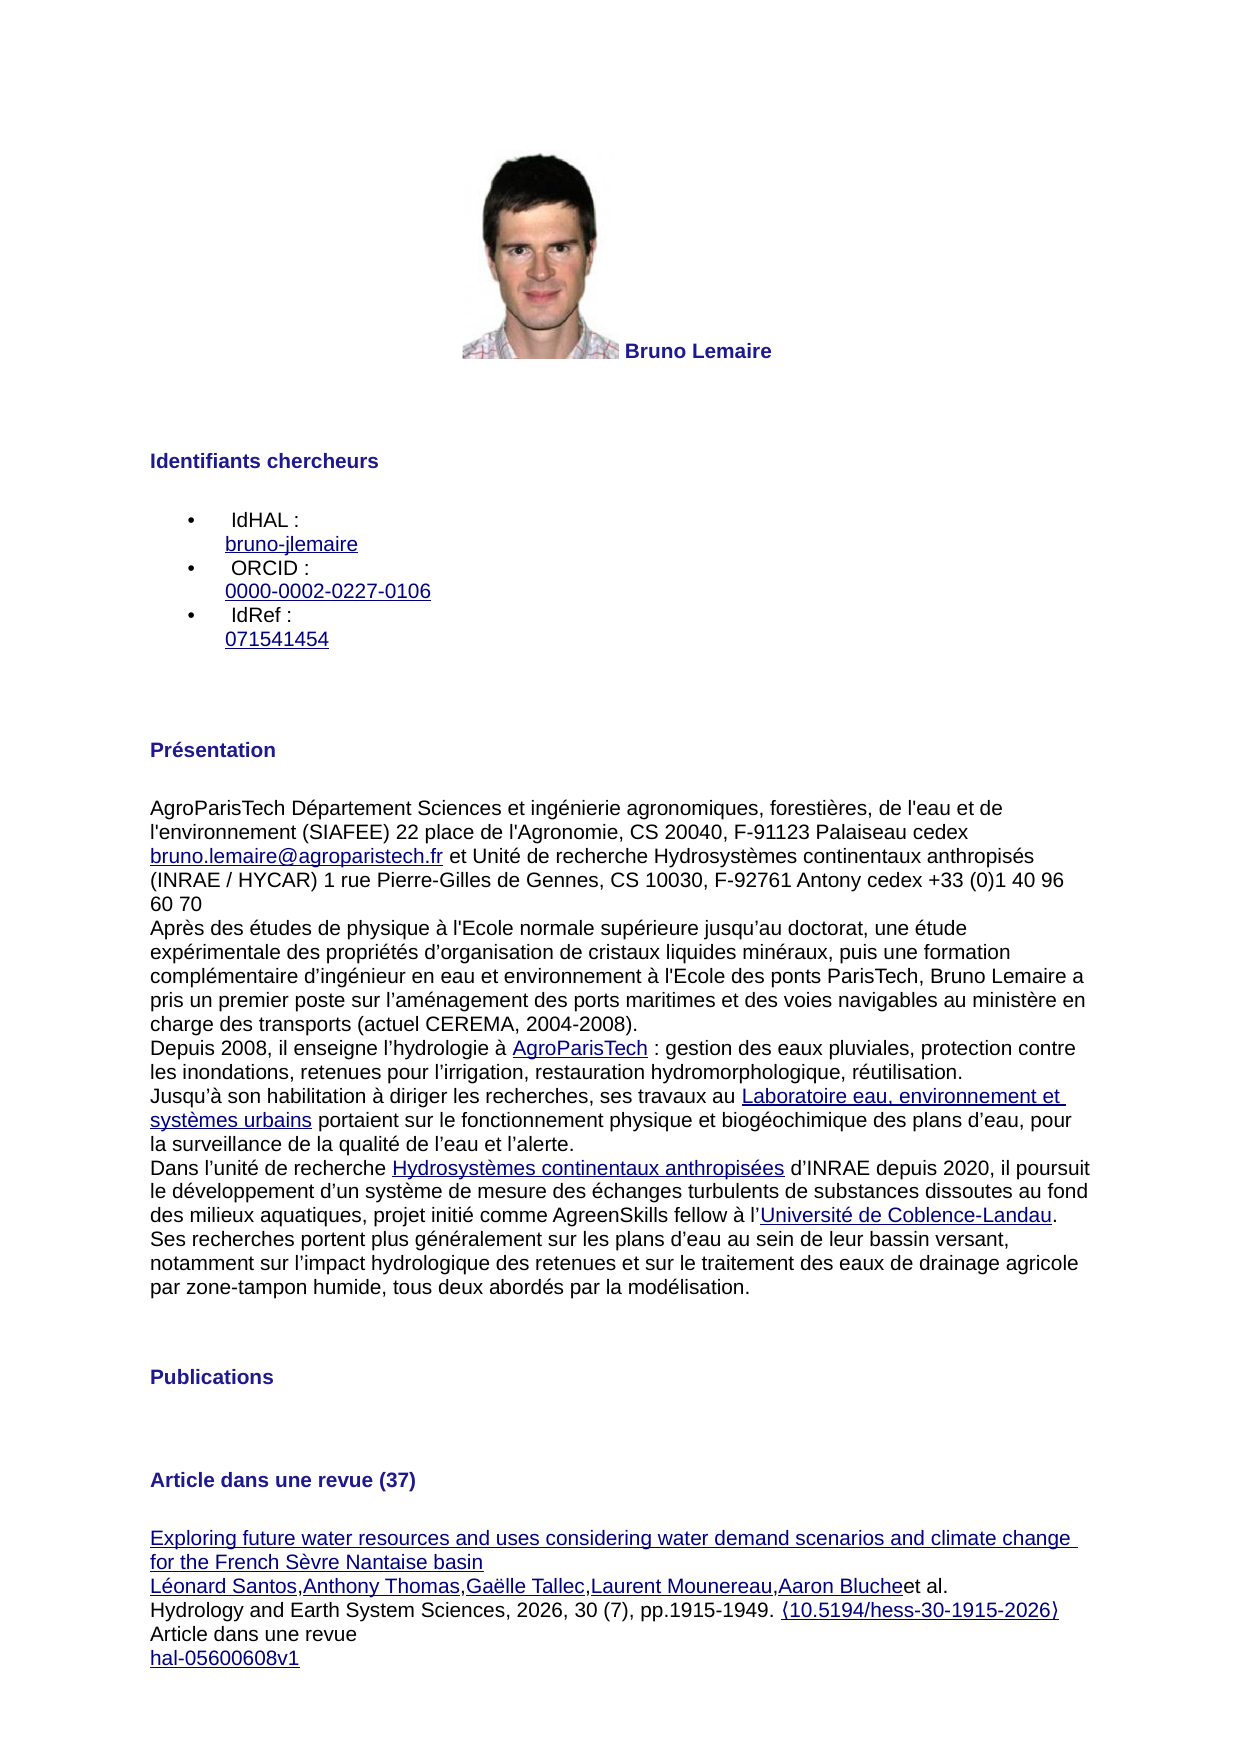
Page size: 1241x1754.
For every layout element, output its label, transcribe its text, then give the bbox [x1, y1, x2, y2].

text Dans l’unité de recherche Hydrosystèmes continentaux anthropisées d’INRAE depuis 2020, il poursuit le développement d’un système de mesure des échanges turbulents de substances dissoutes au fond des milieux aquatiques, projet initié comme AgreenSkills fellow à l’Université de Coblence-Landau. Ses recherches portent plus généralement sur les plans d’eau au sein de leur bassin versant, notamment sur l’impact hydrologique des retenues et sur le traitement des eaux de drainage agricole par zone-tampon humide, tous deux abordés par la modélisation. [150, 1155, 1090, 1299]
list bruno-jlemaire [187, 531, 1090, 555]
subtitle Présentation [150, 738, 1090, 762]
subtitle Bruno Lemaire [150, 150, 1090, 363]
list IdHAL : [187, 507, 1090, 531]
list 071541454 [187, 627, 1090, 651]
list ORCID : [187, 555, 1090, 579]
text Jusqu’à son habilitation à diriger les recherches, ses travaux au Laboratoire eau, environnement et systèmes urbains portaient sur le fonctionnement physique et biogéochimique des plans d’eau, pour la surveillance de la qualité de l’eau et l’alerte. [150, 1083, 1090, 1155]
subtitle Article dans une revue (37) [150, 1468, 1090, 1492]
subtitle Publications [150, 1365, 1090, 1389]
table_header Exploring future water resources and uses considering water demand scenarios and climate change for the French Sèvre Nantaise basin Léonard Santos,Anthony Thomas,Gaëlle Tallec,Laurent Mounereau,Aaron Blucheet al. Hydrology and Earth System Sciences, 2026, 30 (7), pp.1915-1949. ⟨10.5194/hess-30-1915-2026⟩ Article dans une revue hal-05600608v1 [150, 1526, 1090, 1670]
list 0000-0002-0227-0106 [187, 579, 1090, 603]
subtitle Identifiants chercheurs [150, 449, 1090, 473]
text Après des études de physique à l'Ecole normale supérieure jusqu’au doctorat, une étude expérimentale des propriétés d’organisation de cristaux liquides minéraux, puis une formation complémentaire d’ingénieur en eau et environnement à l'Ecole des ponts ParisTech, Bruno Lemaire a pris un premier poste sur l’aménagement des ports maritimes et des voies navigables au ministère en charge des transports (actuel CEREMA, 2004-2008). [150, 916, 1090, 1036]
text Depuis 2008, il enseigne l’hydrologie à AgroParisTech : gestion des eaux pluviales, protection contre les inondations, retenues pour l’irrigation, restauration hydromorphologique, réutilisation. [150, 1036, 1090, 1083]
list IdRef : [187, 603, 1090, 627]
text AgroParisTech Département Sciences et ingénierie agronomiques, forestières, de l'eau et de l'environnement (SIAFEE) 22 place de l'Agronomie, CS 20040, F-91123 Palaiseau cedex bruno.lemaire@agroparistech.fr et Unité de recherche Hydrosystèmes continentaux anthropisés (INRAE / HYCAR) 1 rue Pierre-Gilles de Gennes, CS 10030, F-92761 Antony cedex +33 (0)1 40 96 60 70 [150, 796, 1090, 916]
picture [462, 150, 619, 359]
